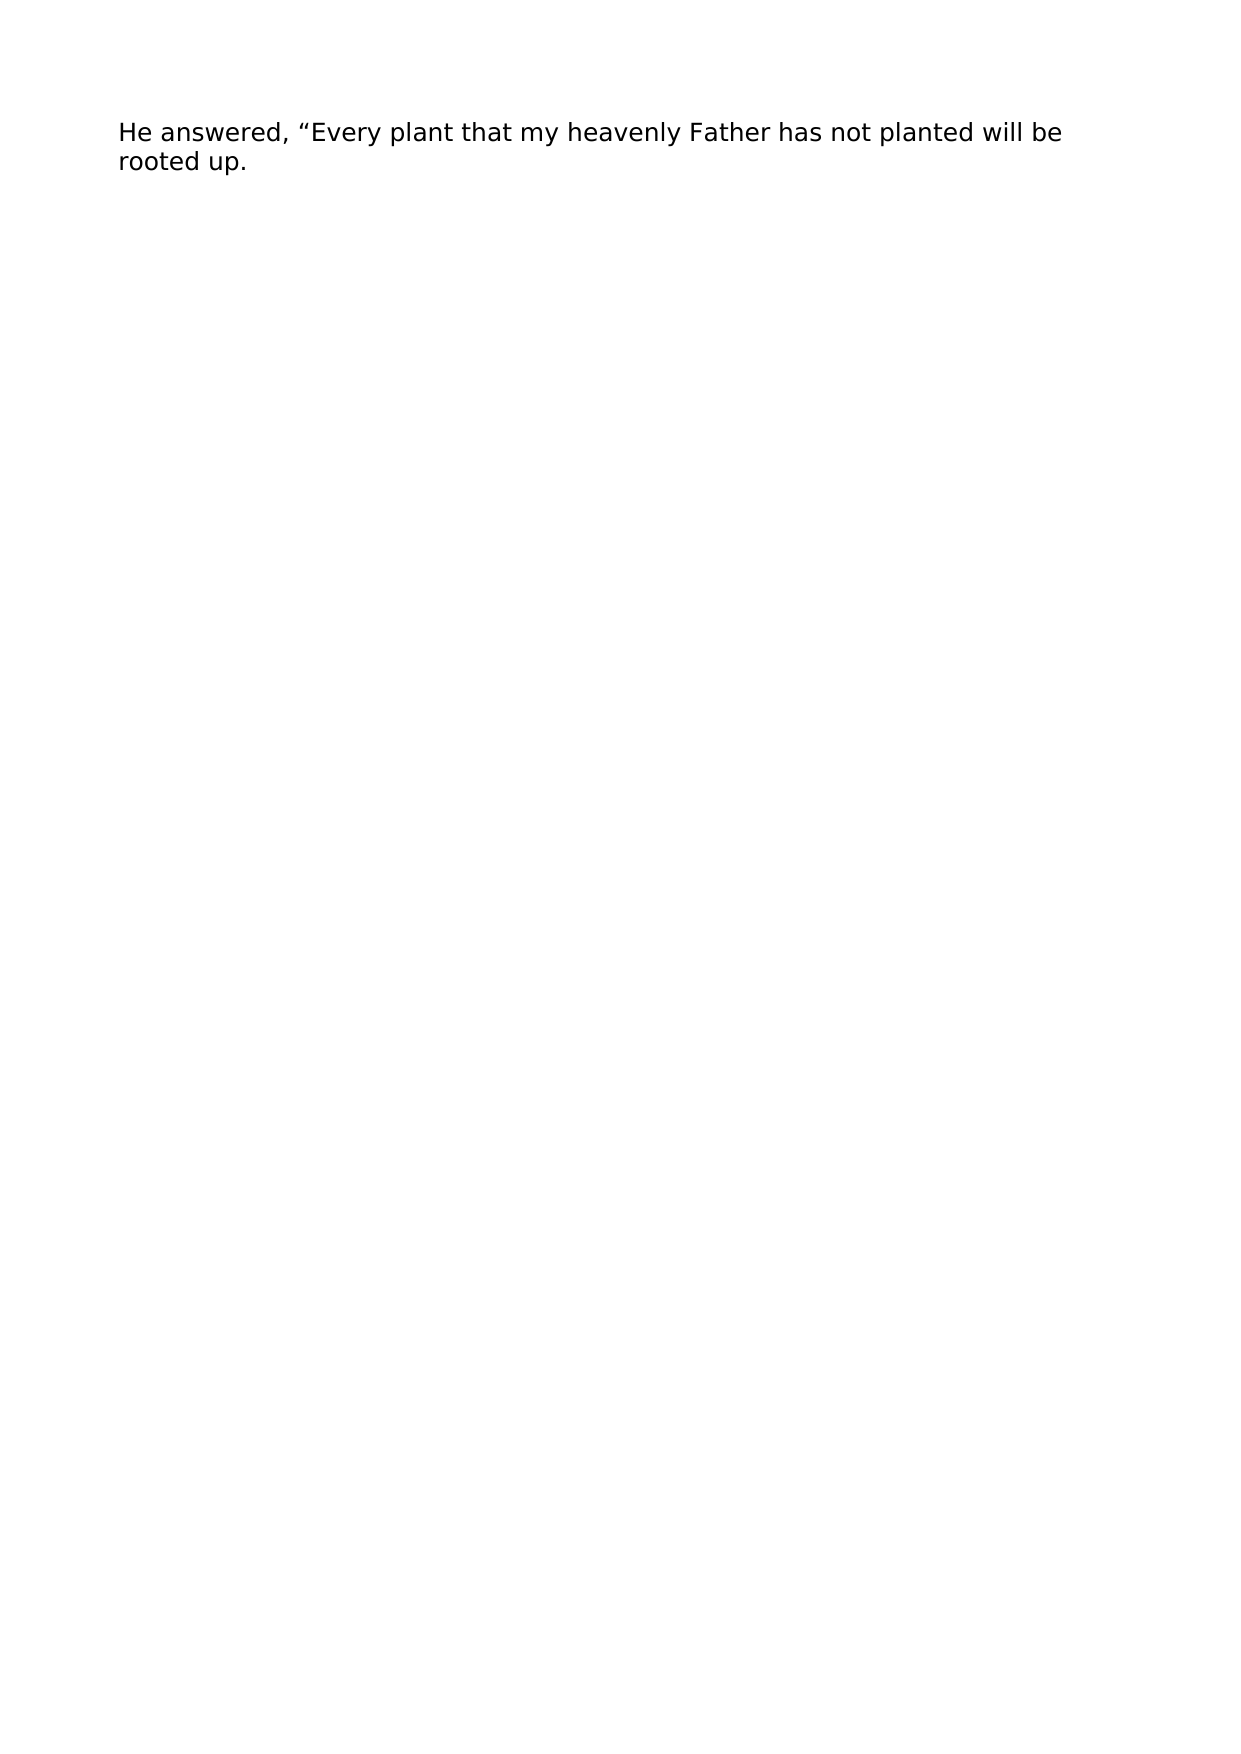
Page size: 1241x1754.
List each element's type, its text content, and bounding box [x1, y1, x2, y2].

text He answered, “Every plant that my heavenly Father has not planted will be rooted up. [118, 118, 1122, 176]
